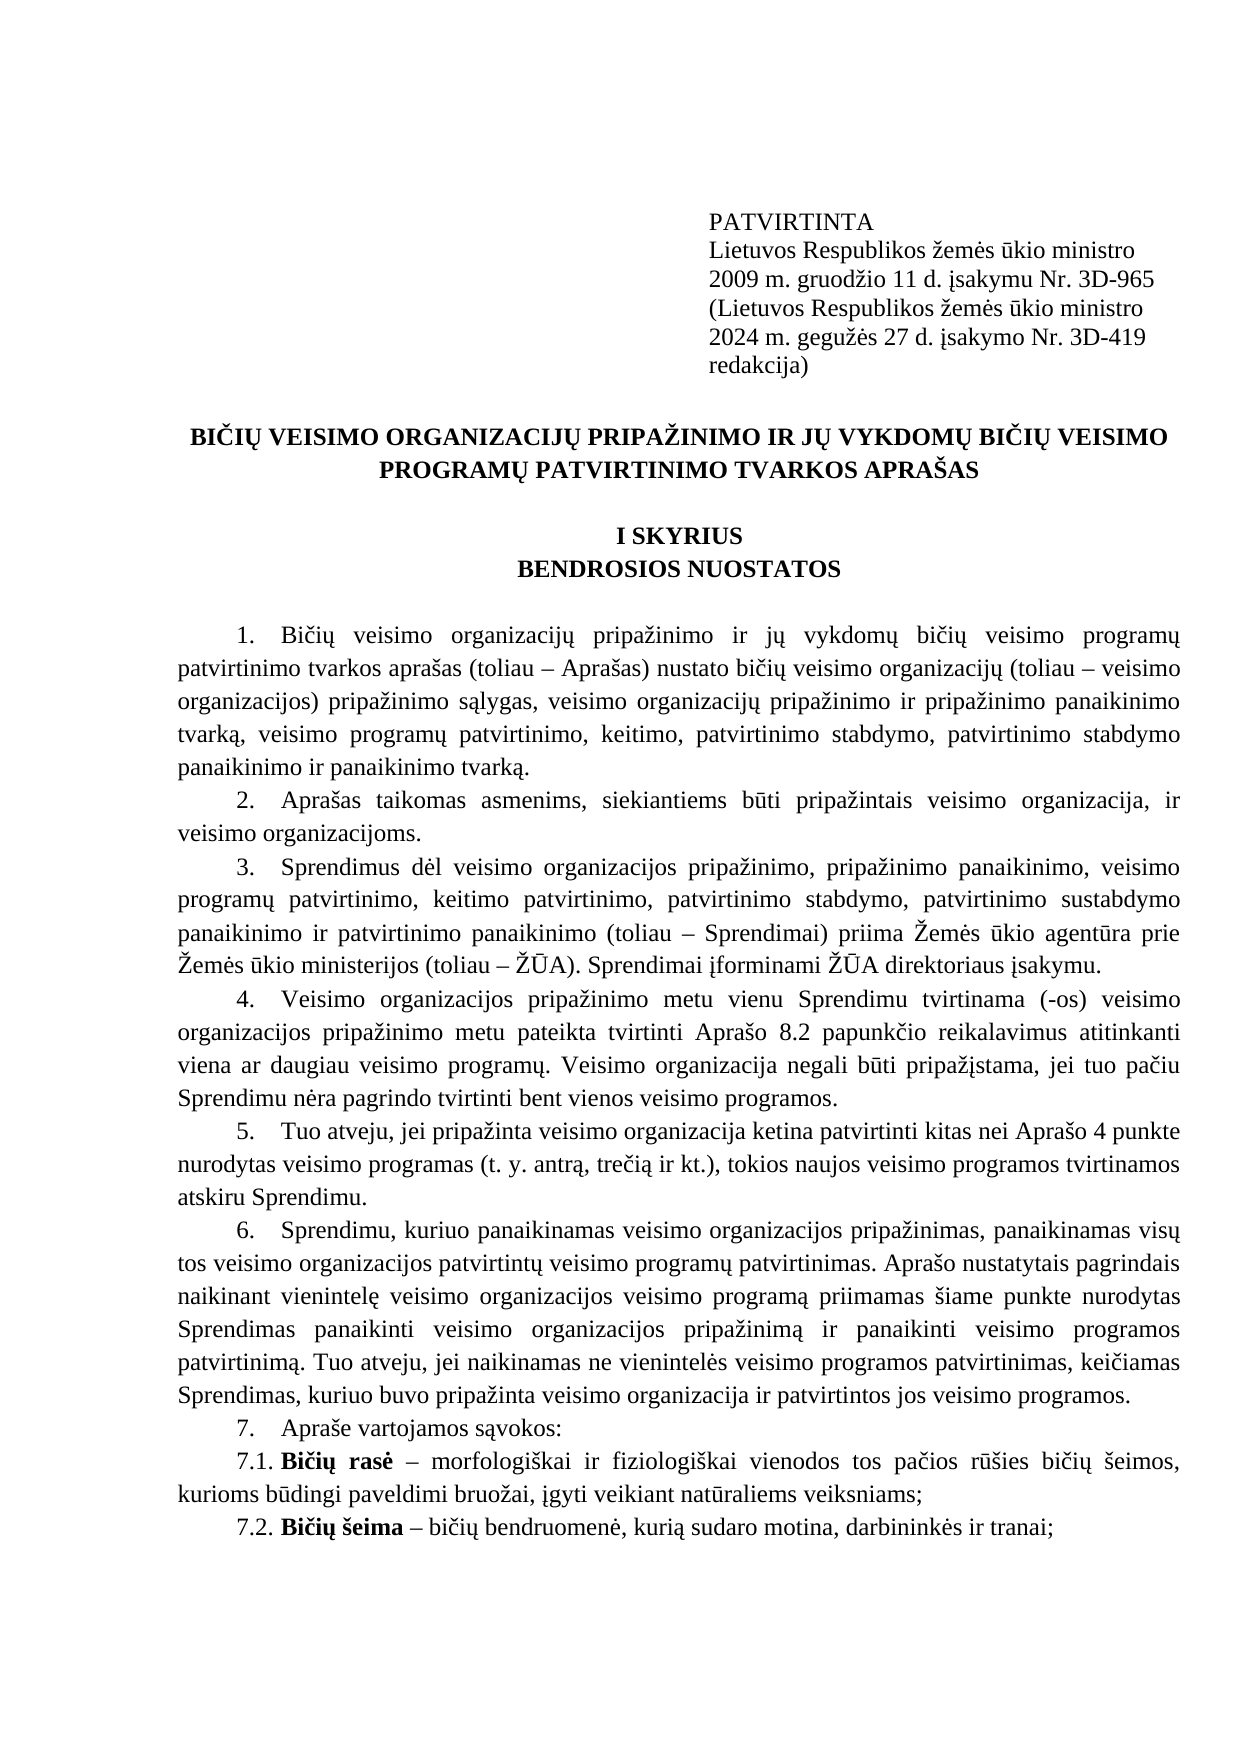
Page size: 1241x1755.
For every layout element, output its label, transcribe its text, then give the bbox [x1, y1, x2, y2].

text 6. Sprendimu, kuriuo panaikinamas veisimo organizacijos pripažinimas, panaikinamas visų tos veisimo organizacijos patvirtintų veisimo programų patvirtinimas. Aprašo nustatytais pagrindais naikinant vienintelę veisimo organizacijos veisimo programą priimamas šiame punkte nurodytas Sprendimas panaikinti veisimo organizacijos pripažinimą ir panaikinti veisimo programos patvirtinimą. Tuo atveju, jei naikinamas ne vienintelės veisimo programos patvirtinimas, keičiamas Sprendimas, kuriuo buvo pripažinta veisimo organizacija ir patvirtintos jos veisimo programos. [177, 1215, 1181, 1409]
text 2. Aprašas taikomas asmenims, siekiantiems būti pripažintais veisimo organizacija, ir veisimo organizacijoms. [177, 786, 1181, 847]
text 7.1. Bičių rasė – morfologiškai ir fiziologiškai vienodos tos pačios rūšies bičių šeimos, kurioms būdingi paveldimi bruožai, įgyti veikiant natūraliems veiksniams; [177, 1446, 1181, 1508]
text 3. Sprendimus dėl veisimo organizacijos pripažinimo, pripažinimo panaikinimo, veisimo programų patvirtinimo, keitimo patvirtinimo, patvirtinimo stabdymo, patvirtinimo sustabdymo panaikinimo ir patvirtinimo panaikinimo (toliau – Sprendimai) priima Žemės ūkio agentūra prie Žemės ūkio ministerijos (toliau – ŽŪA). Sprendimai įforminami ŽŪA direktoriaus įsakymu. [177, 852, 1181, 979]
text 1. Bičių veisimo organizacijų pripažinimo ir jų vykdomų bičių veisimo programų patvirtinimo tvarkos aprašas (toliau – Aprašas) nustato bičių veisimo organizacijų (toliau – veisimo organizacijos) pripažinimo sąlygas, veisimo organizacijų pripažinimo ir pripažinimo panaikinimo tvarką, veisimo programų patvirtinimo, keitimo, patvirtinimo stabdymo, patvirtinimo stabdymo panaikinimo ir panaikinimo tvarką. [177, 620, 1181, 781]
text PATVIRTINTA [177, 207, 1181, 235]
text 7. Apraše vartojamos sąvokos: [177, 1413, 1181, 1442]
text bičių veisimo organizacijų pripažinimo ir jų vykdomų bičių veisimo programų patvirtinimo tvarkos aprašAS [177, 422, 1181, 484]
text 2009 m. gruodžio 11 d. įsakymu Nr. 3D-965 [177, 264, 1181, 293]
text I SKYRIUS [177, 521, 1181, 550]
text 4. Veisimo organizacijos pripažinimo metu vienu Sprendimu tvirtinama (-os) veisimo organizacijos pripažinimo metu pateikta tvirtinti Aprašo 8.2 papunkčio reikalavimus atitinkanti viena ar daugiau veisimo programų. Veisimo organizacija negali būti pripažįstama, jei tuo pačiu Sprendimu nėra pagrindo tvirtinti bent vienos veisimo programos. [177, 984, 1181, 1111]
text (Lietuvos Respublikos žemės ūkio ministro [177, 293, 1181, 322]
text 2024 m. gegužės 27 d. įsakymo Nr. 3D-419 [177, 322, 1181, 350]
text 5. Tuo atveju, jei pripažinta veisimo organizacija ketina patvirtinti kitas nei Aprašo 4 punkte nurodytas veisimo programas (t. y. antrą, trečią ir kt.), tokios naujos veisimo programos tvirtinamos atskiru Sprendimu. [177, 1116, 1181, 1211]
text redakcija) [177, 350, 1181, 379]
text BENDROSIOS NUOSTATOS [177, 554, 1181, 583]
text Lietuvos Respublikos žemės ūkio ministro [177, 235, 1181, 264]
text 7.2. Bičių šeima – bičių bendruomenė, kurią sudaro motina, darbininkės ir tranai; [177, 1512, 1181, 1541]
